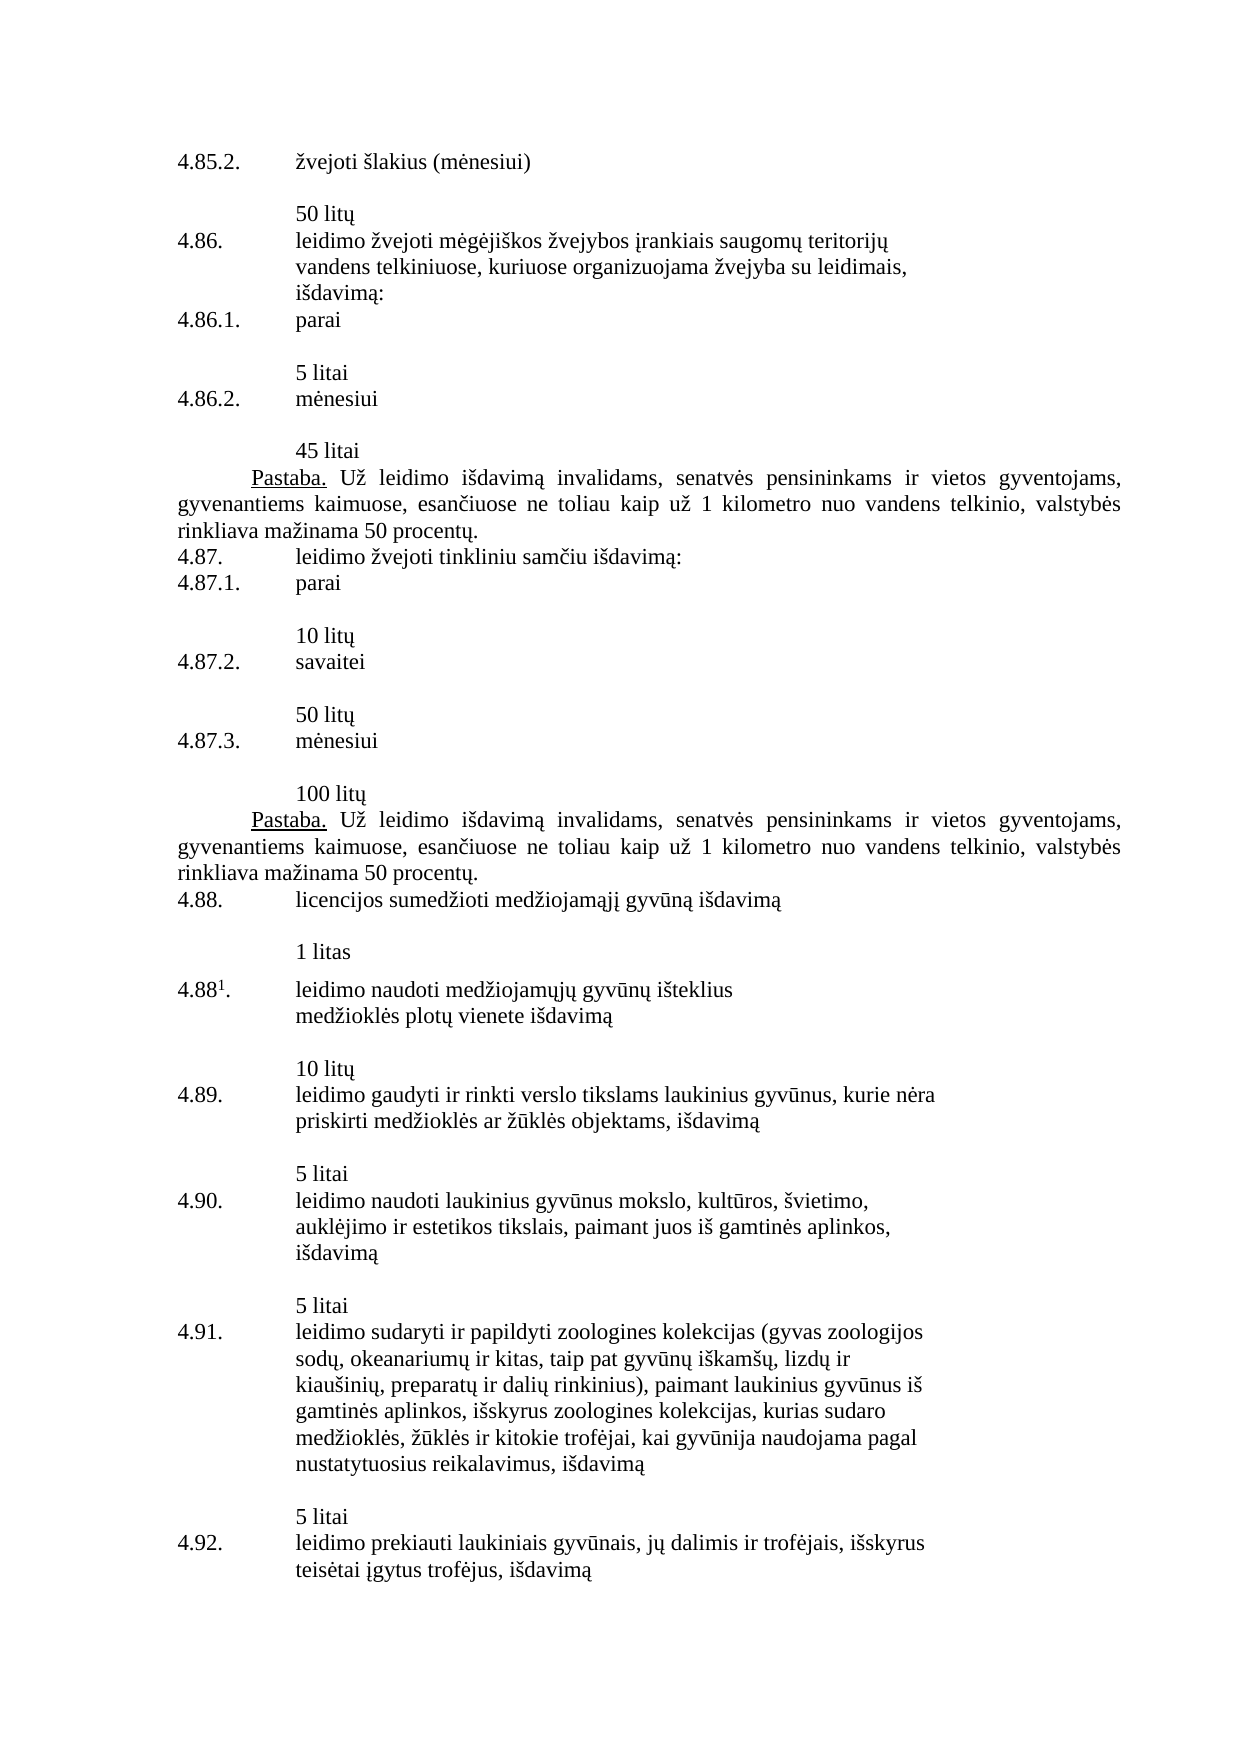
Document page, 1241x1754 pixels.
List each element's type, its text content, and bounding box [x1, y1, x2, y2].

text 4.86. leidimo žvejoti mėgėjiškos žvejybos įrankiais saugomų teritorijų vandens telkiniuose, kuriuose organizuojama žvejyba su leidimais, išdavimą: [177, 227, 945, 306]
text 4.87.1. parai 10 litų [177, 569, 945, 648]
text 4.85.2. žvejoti šlakius (mėnesiui) 50 litų [177, 148, 945, 227]
text 4.87.2. savaitei 50 litų [177, 648, 945, 727]
text 4.881. leidimo naudoti medžiojamųjų gyvūnų išteklius [177, 965, 1122, 1002]
text 4.90. leidimo naudoti laukinius gyvūnus mokslo, kultūros, švietimo, auklėjimo ir estetikos tikslais, paimant juos iš gamtinės aplinkos, išdavimą 5 litai [177, 1187, 945, 1318]
text medžioklės plotų vienete išdavimą 10 litų [295, 1002, 945, 1081]
text 4.88. licencijos sumedžioti medžiojamąjį gyvūną išdavimą 1 litas [177, 886, 945, 965]
text 4.87. leidimo žvejoti tinkliniu samčiu išdavimą: [177, 543, 945, 569]
text 4.87.3. mėnesiui 100 litų [177, 727, 945, 807]
text 4.89. leidimo gaudyti ir rinkti verslo tikslams laukinius gyvūnus, kurie nėra priskirti medžioklės ar žūklės objektams, išdavimą 5 litai [177, 1081, 945, 1187]
text 4.92. leidimo prekiauti laukiniais gyvūnais, jų dalimis ir trofėjais, išskyrus teisėtai įgytus trofėjus, išdavimą [177, 1529, 945, 1582]
text 4.86.2. mėnesiui 45 litai [177, 385, 945, 464]
text Pastaba. Už leidimo išdavimą invalidams, senatvės pensininkams ir vietos gyventojams, gyvenantiems kaimuose, esančiuose ne toliau kaip už 1 kilometro nuo vandens telkinio, valstybės rinkliava mažinama 50 procentų. [177, 464, 1122, 543]
text 4.86.1. parai 5 litai [177, 306, 945, 385]
text 4.91. leidimo sudaryti ir papildyti zoologines kolekcijas (gyvas zoologijos sodų, okeanariumų ir kitas, taip pat gyvūnų iškamšų, lizdų ir kiaušinių, preparatų ir dalių rinkinius), paimant laukinius gyvūnus iš gamtinės aplinkos, išskyrus zoologines kolekcijas, kurias sudaro medžioklės, žūklės ir kitokie trofėjai, kai gyvūnija naudojama pagal nustatytuosius reikalavimus, išdavimą 5 litai [177, 1318, 945, 1529]
text Pastaba. Už leidimo išdavimą invalidams, senatvės pensininkams ir vietos gyventojams, gyvenantiems kaimuose, esančiuose ne toliau kaip už 1 kilometro nuo vandens telkinio, valstybės rinkliava mažinama 50 procentų. [177, 807, 1122, 886]
